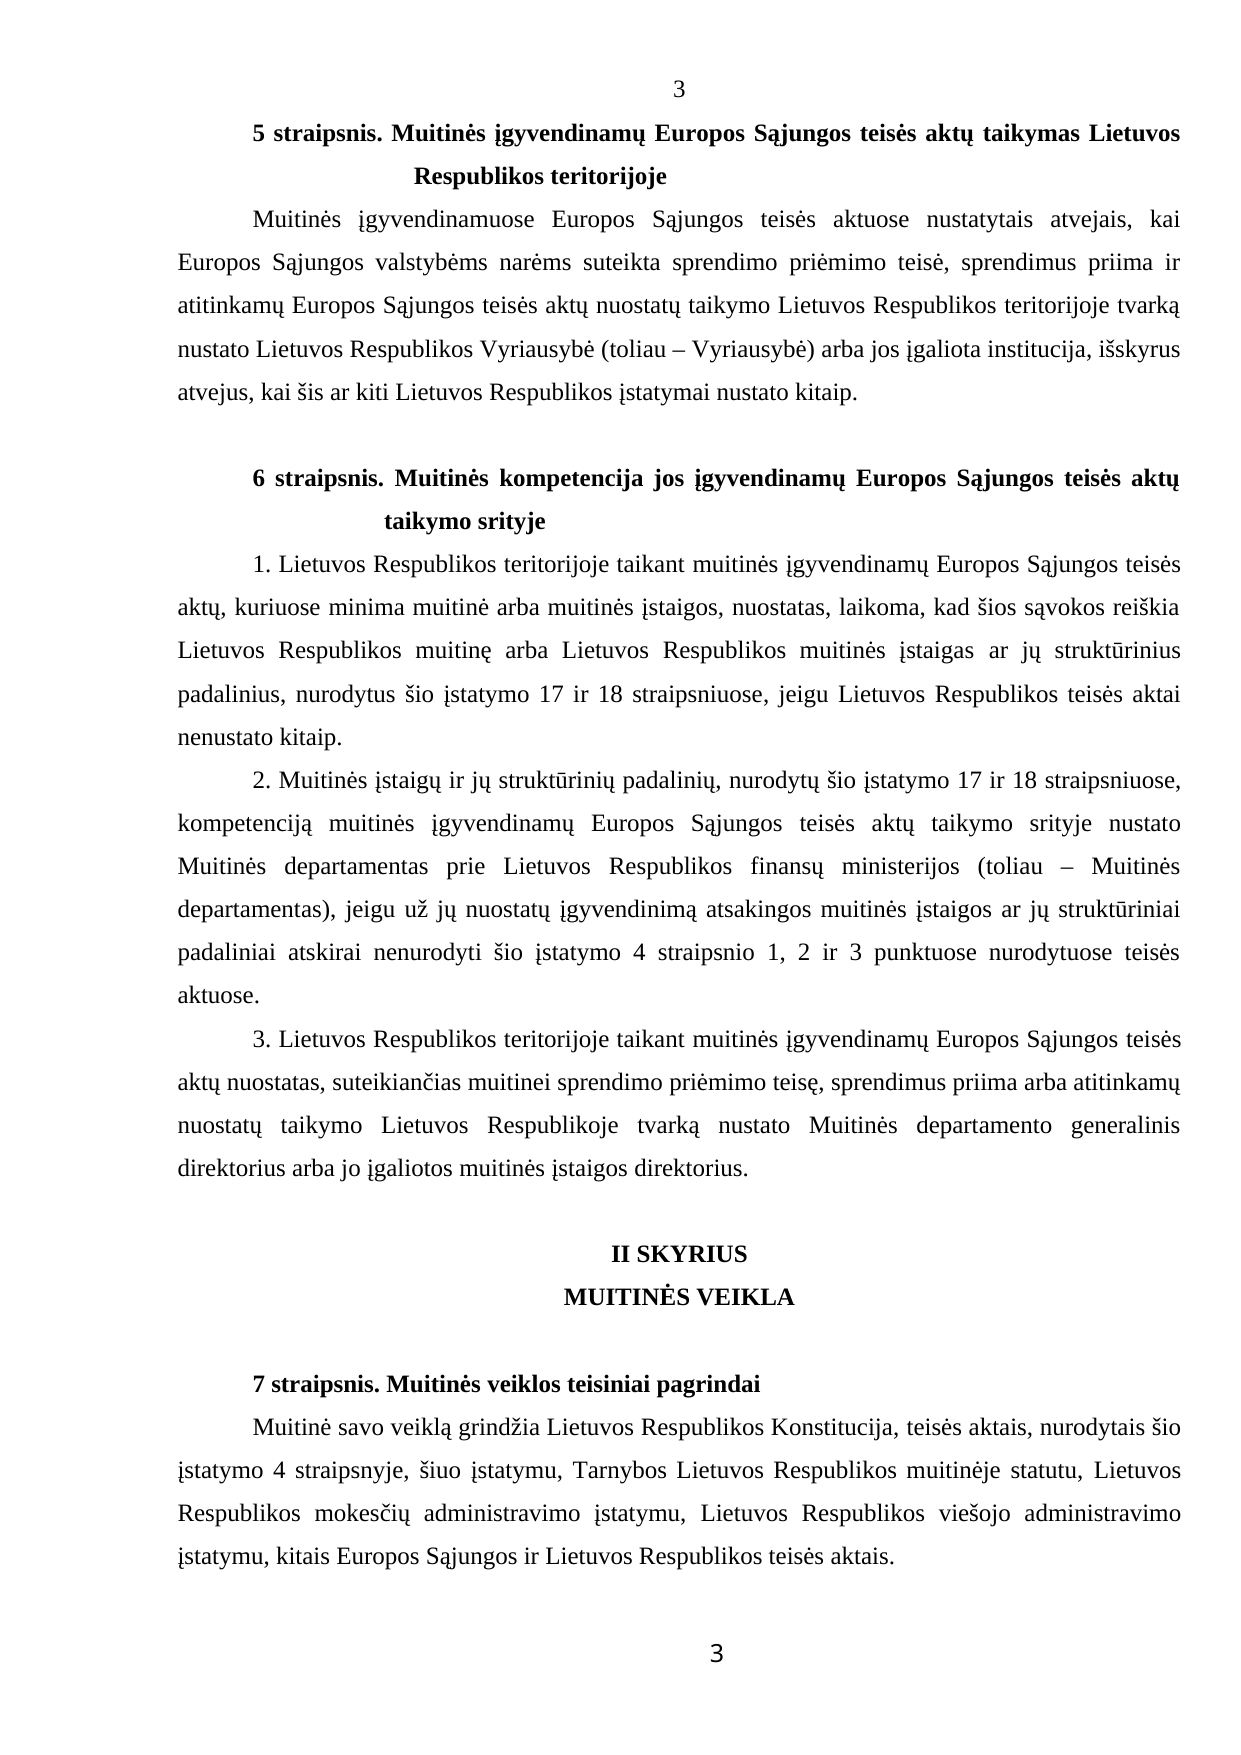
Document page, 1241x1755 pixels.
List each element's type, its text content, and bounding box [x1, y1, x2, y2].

text Muitinės įgyvendinamuose Europos Sąjungos teisės aktuose nustatytais atvejais, kai Europos Sąjungos valstybėms narėms suteikta sprendimo priėmimo teisė, sprendimus priima ir atitinkamų Europos Sąjungos teisės aktų nuostatų taikymo Lietuvos Respublikos teritorijoje tvarką nustato Lietuvos Respublikos Vyriausybė (toliau – Vyriausybė) arba jos įgaliota institucija, išskyrus atvejus, kai šis ar kiti Lietuvos Respublikos įstatymai nustato kitaip. [177, 204, 1181, 406]
text 6 straipsnis. Muitinės kompetencija jos įgyvendinamų Europos Sąjungos teisės aktų taikymo srityje [252, 463, 1181, 535]
text 1. Lietuvos Respublikos teritorijoje taikant muitinės įgyvendinamų Europos Sąjungos teisės aktų, kuriuose minima muitinė arba muitinės įstaigos, nuostatas, laikoma, kad šios sąvokos reiškia Lietuvos Respublikos muitinę arba Lietuvos Respublikos muitinės įstaigas ar jų struktūrinius padalinius, nurodytus šio įstatymo 17 ir 18 straipsniuose, jeigu Lietuvos Respublikos teisės aktai nenustato kitaip. [177, 549, 1181, 751]
text MUITINĖS VEIKLA [177, 1282, 1181, 1311]
text 5 straipsnis. Muitinės įgyvendinamų Europos Sąjungos teisės aktų taikymas Lietuvos Respublikos teritorijoje [252, 118, 1181, 190]
text II SKYRIUS [177, 1239, 1181, 1268]
text 3. Lietuvos Respublikos teritorijoje taikant muitinės įgyvendinamų Europos Sąjungos teisės aktų nuostatas, suteikiančias muitinei sprendimo priėmimo teisę, sprendimus priima arba atitinkamų nuostatų taikymo Lietuvos Respublikoje tvarką nustato Muitinės departamento generalinis direktorius arba jo įgaliotos muitinės įstaigos direktorius. [177, 1024, 1181, 1182]
text 7 straipsnis. Muitinės veiklos teisiniai pagrindai [177, 1369, 1181, 1397]
text Muitinė savo veiklą grindžia Lietuvos Respublikos Konstitucija, teisės aktais, nurodytais šio įstatymo 4 straipsnyje, šiuo įstatymu, Tarnybos Lietuvos Respublikos muitinėje statutu, Lietuvos Respublikos mokesčių administravimo įstatymu, Lietuvos Respublikos viešojo administravimo įstatymu, kitais Europos Sąjungos ir Lietuvos Respublikos teisės aktais. [177, 1412, 1181, 1570]
text 2. Muitinės įstaigų ir jų struktūrinių padalinių, nurodytų šio įstatymo 17 ir 18 straipsniuose, kompetenciją muitinės įgyvendinamų Europos Sąjungos teisės aktų taikymo srityje nustato Muitinės departamentas prie Lietuvos Respublikos finansų ministerijos (toliau – Muitinės departamentas), jeigu už jų nuostatų įgyvendinimą atsakingos muitinės įstaigos ar jų struktūriniai padaliniai atskirai nenurodyti šio įstatymo 4 straipsnio 1, 2 ir 3 punktuose nurodytuose teisės aktuose. [177, 765, 1181, 1009]
